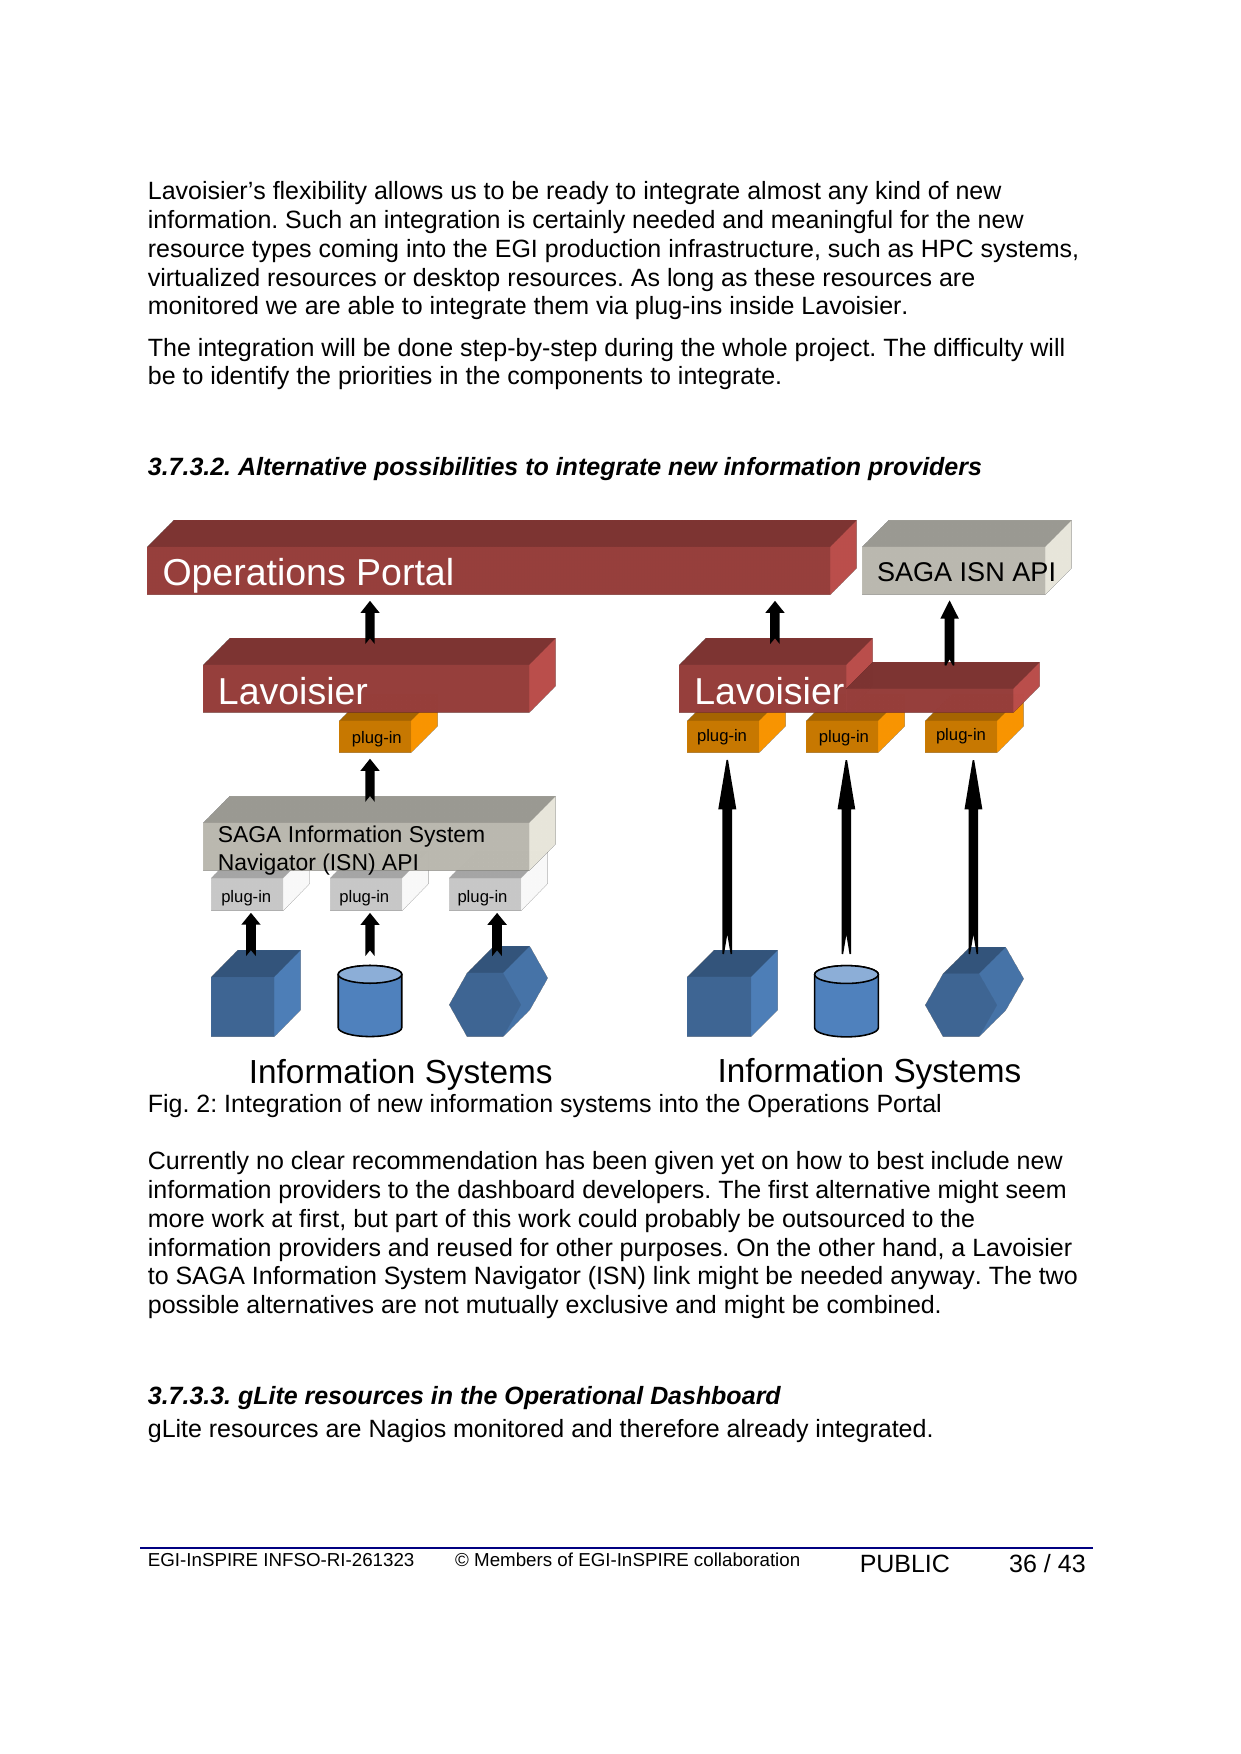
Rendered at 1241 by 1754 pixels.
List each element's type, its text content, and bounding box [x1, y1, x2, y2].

text gLite resources are Nagios monitored and therefore already integrated. [148, 1414, 1093, 1443]
text Lavoisier’s flexibility allows us to be ready to integrate almost any kind of new information. Such an integration is certainly needed and meaningful for the new resource types coming into the EGI production infrastructure, such as HPC systems, virtualized resources or desktop resources. As long as these resources are monitored we are able to integrate them via plug-ins inside Lavoisier. [148, 176, 1093, 320]
text Currently no clear recommendation has been given yet on how to best include new information providers to the dashboard developers. The first alternative might seem more work at first, but part of this work could probably be outsourced to the information providers and reused for other purposes. On the other hand, a Lavoisier to SAGA Information System Navigator (ISN) link might be needed anyway. The two possible alternatives are not mutually exclusive and might be combined. [148, 1146, 1093, 1319]
subtitle Alternative possibilities to integrate new information providers [148, 452, 1093, 481]
subtitle gLite resources in the Operational Dashboard [148, 1381, 1093, 1410]
text Fig. 2: Integration of new information systems into the Operations Portal [148, 1089, 1093, 1118]
text The integration will be done step-by-step during the whole project. The difficulty will be to identify the priorities in the components to integrate. [148, 333, 1093, 390]
